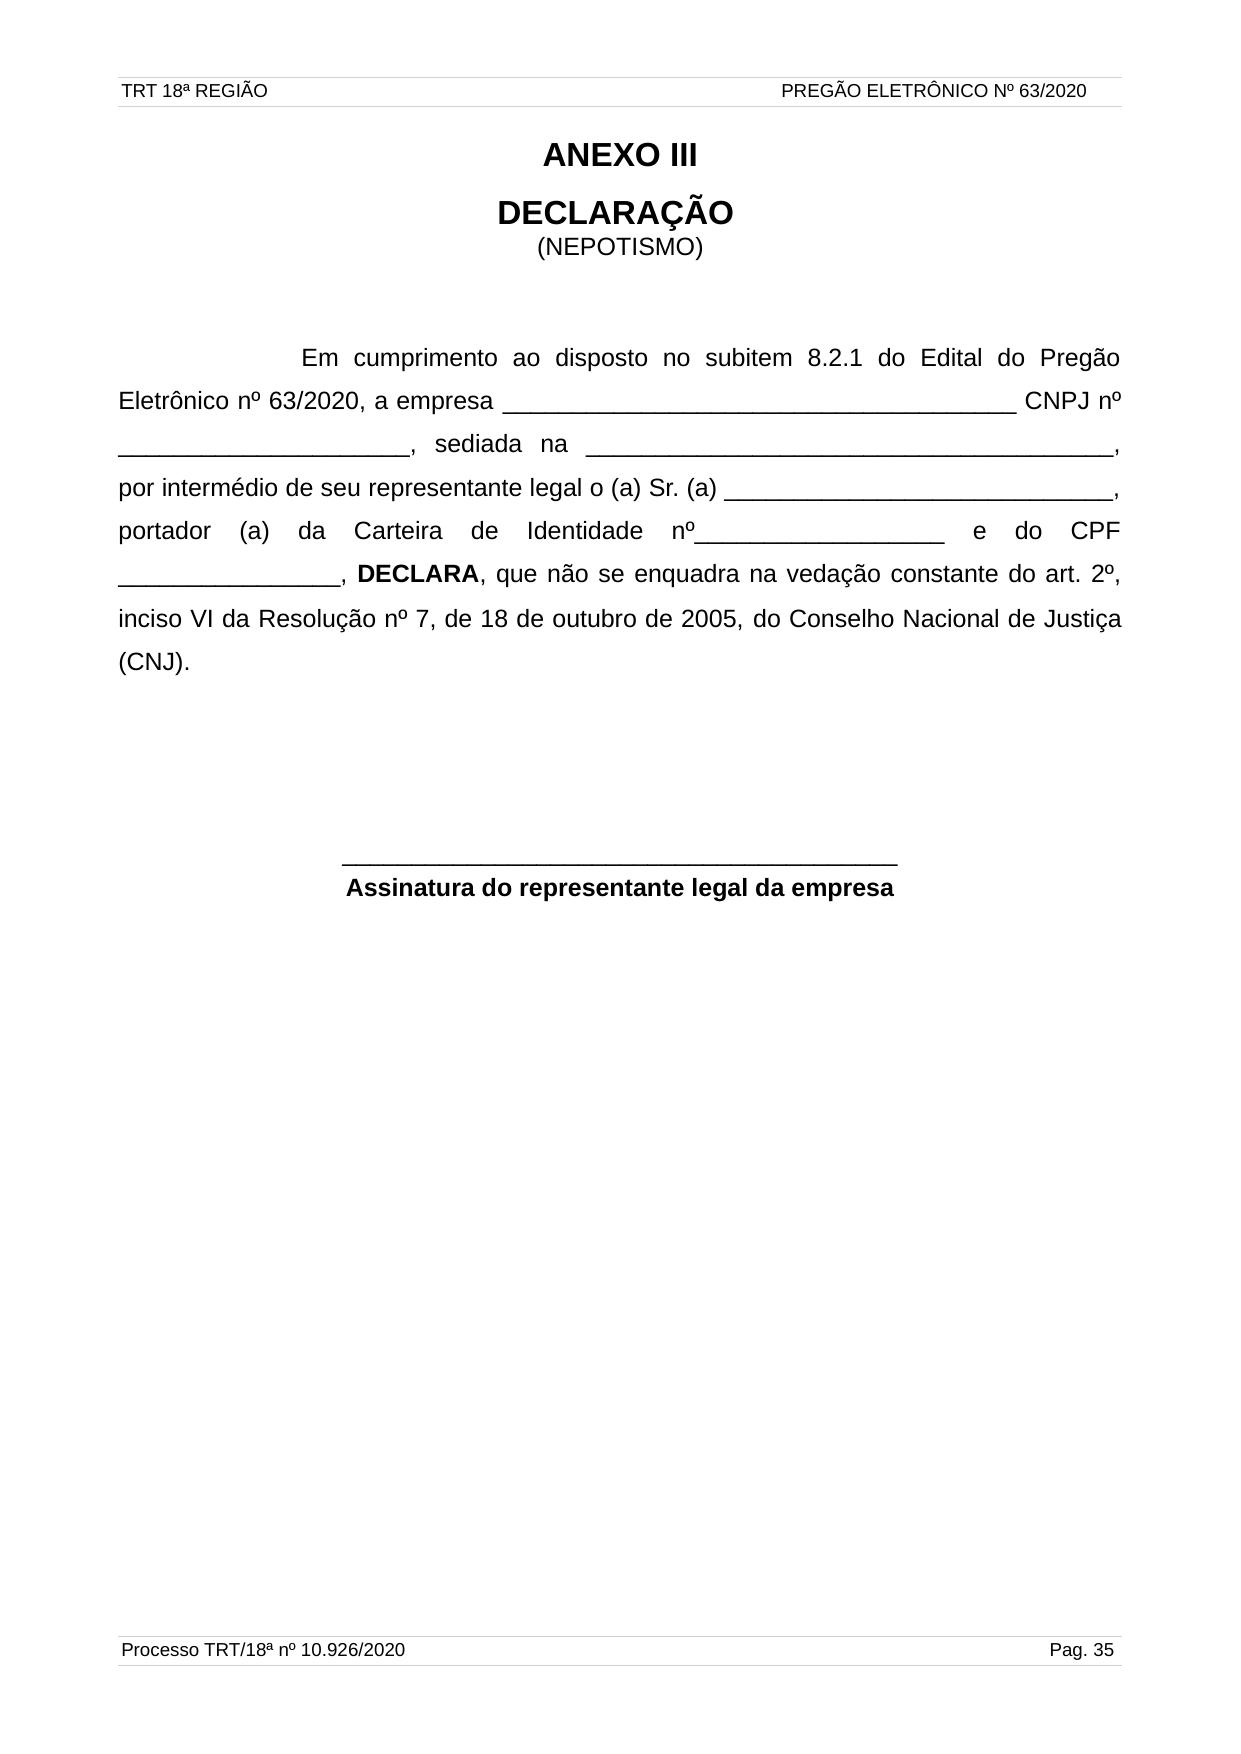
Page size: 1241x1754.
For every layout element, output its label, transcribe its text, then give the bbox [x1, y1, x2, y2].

text ________________________________________ [118, 837, 1122, 866]
text ANEXO III [118, 136, 1122, 174]
text (NEPOTISMO) [118, 232, 1122, 260]
text DECLARAÇÃO [118, 193, 1122, 232]
text Em cumprimento ao disposto no subitem 8.2.1 do Edital do Pregão Eletrônico nº 63/2020, a empresa _____________________________________ CNPJ nº _____________________, sediada na ______________________________________, por intermédio de seu representante legal o (a) Sr. (a) ____________________________, portador (a) da Carteira de Identidade nº__________________ e do CPF ________________, DECLARA, que não se enquadra na vedação constante do art. 2º, inciso VI da Resolução nº 7, de 18 de outubro de 2005, do Conselho Nacional de Justiça (CNJ). [118, 343, 1122, 676]
text Assinatura do representante legal da empresa [118, 866, 1122, 902]
